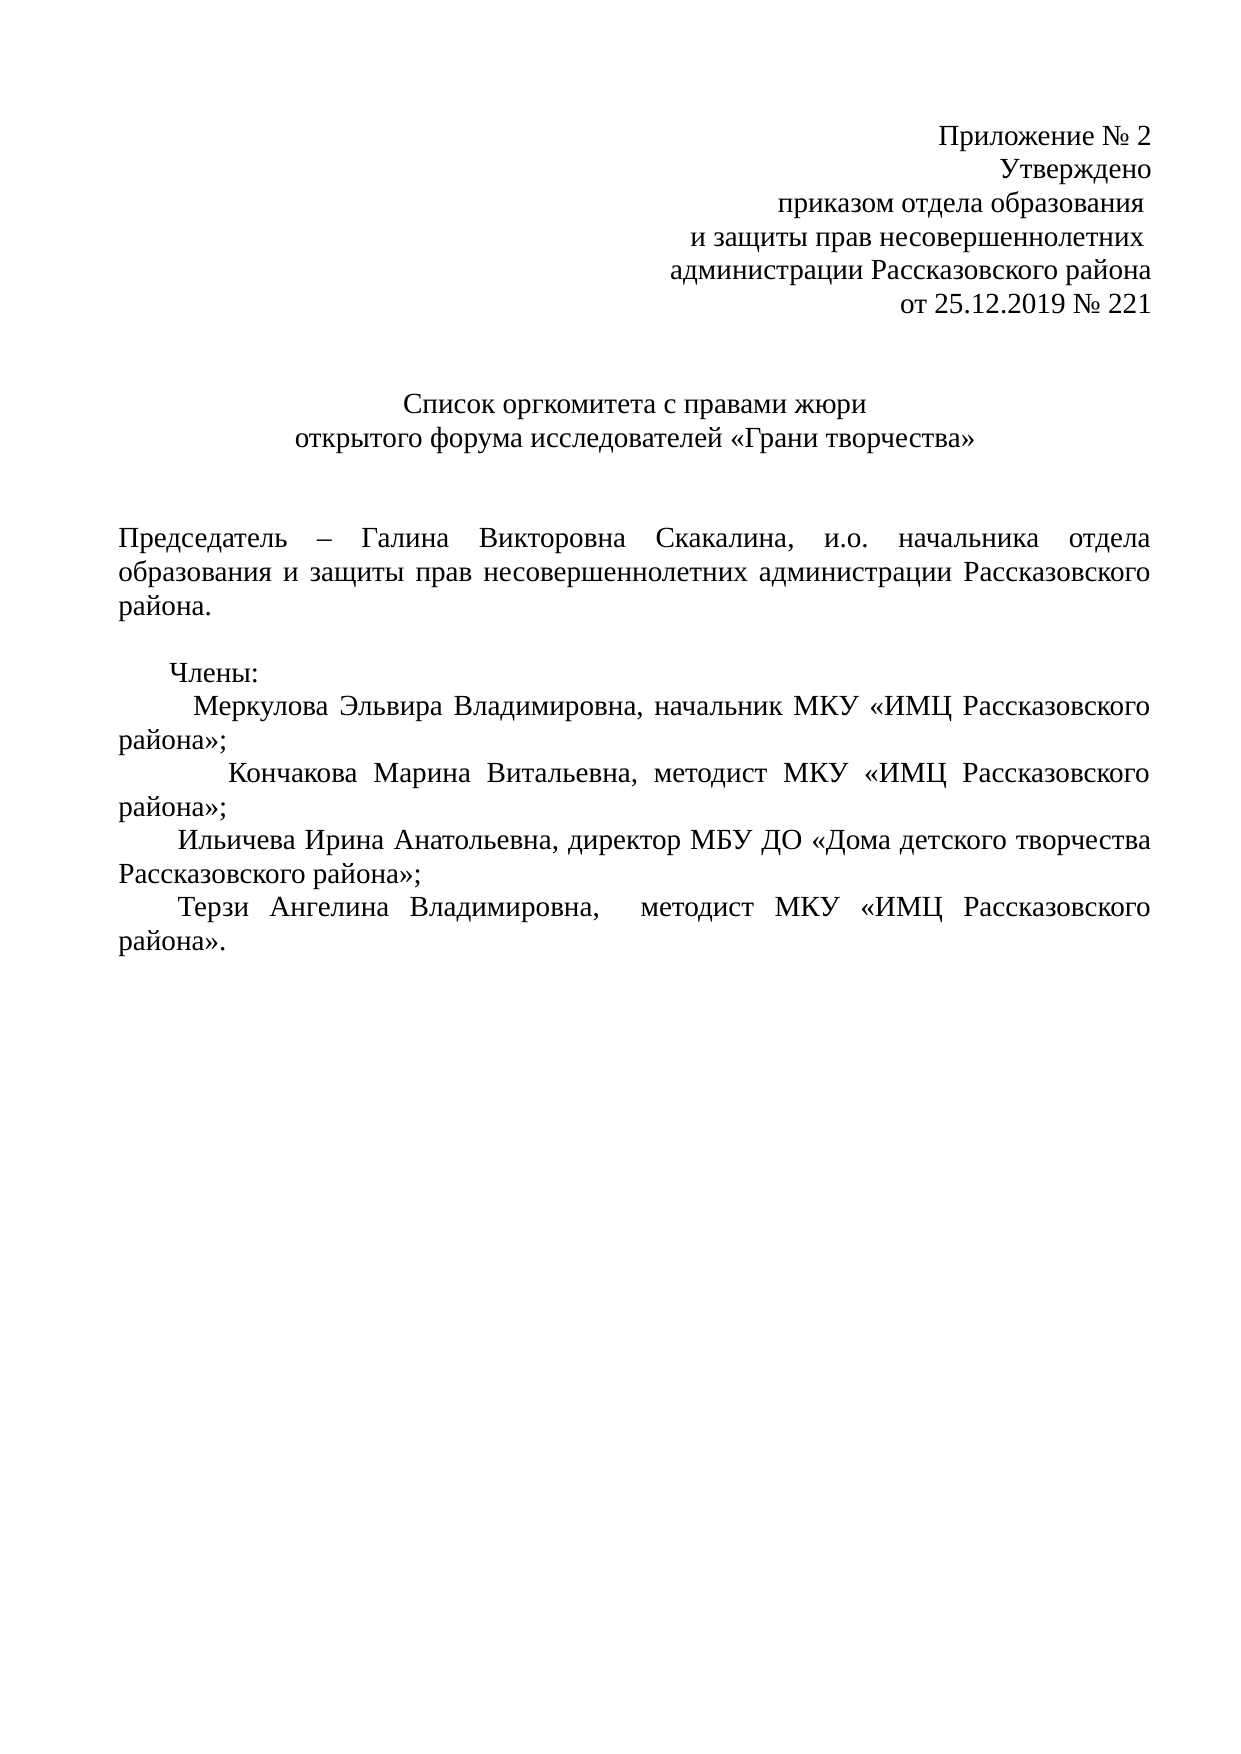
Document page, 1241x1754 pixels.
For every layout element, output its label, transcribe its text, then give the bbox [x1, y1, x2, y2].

text Утверждено [118, 152, 1152, 185]
text приказом отдела образования [118, 185, 1152, 219]
text Меркулова Эльвира Владимировна, начальник МКУ «ИМЦ Рассказовского района»; [118, 688, 1152, 755]
text Ильичева Ирина Анатольевна, директор МБУ ДО «Дома детского творчества Рассказовского района»; [118, 822, 1152, 889]
text и защиты прав несовершеннолетних [118, 219, 1152, 252]
text открытого форума исследователей «Грани творчества» [118, 420, 1152, 453]
text от 25.12.2019 № 221 [118, 286, 1152, 319]
text Члены: [118, 655, 1152, 688]
text Кончакова Марина Витальевна, методист МКУ «ИМЦ Рассказовского района»; [118, 755, 1152, 822]
text Председатель – Галина Викторовна Скакалина, и.о. начальника отдела образования и защиты прав несовершеннолетних администрации Рассказовского района. [118, 521, 1152, 621]
text Терзи Ангелина Владимировна, методист МКУ «ИМЦ Рассказовского района». [118, 889, 1152, 957]
text Список оргкомитета с правами жюри [118, 386, 1152, 420]
text Приложение № 2 [118, 118, 1152, 152]
text администрации Рассказовского района [118, 252, 1152, 286]
